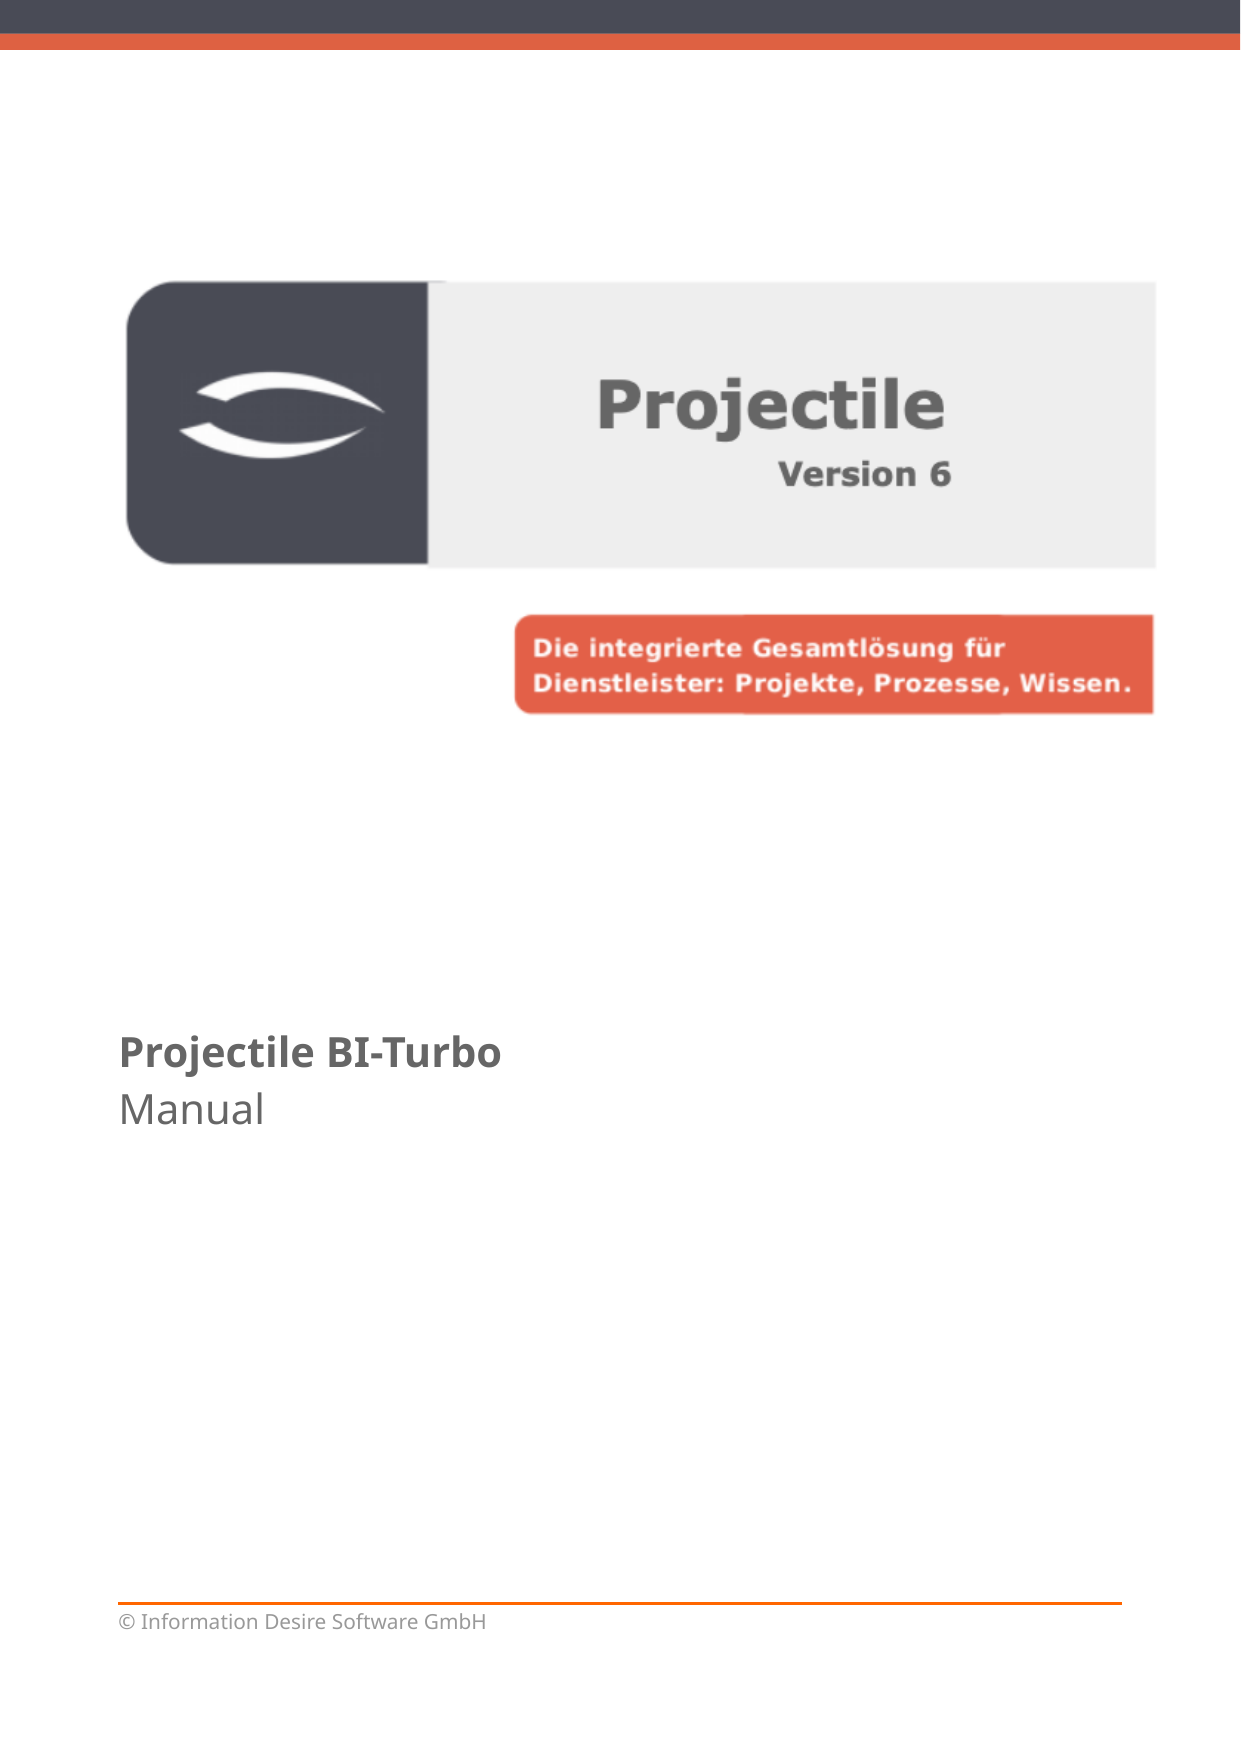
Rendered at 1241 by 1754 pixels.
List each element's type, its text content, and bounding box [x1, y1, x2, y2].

text Manual [118, 1080, 1122, 1137]
text Projectile BI-Turbo [118, 1023, 1122, 1080]
picture [61, 152, 1179, 785]
